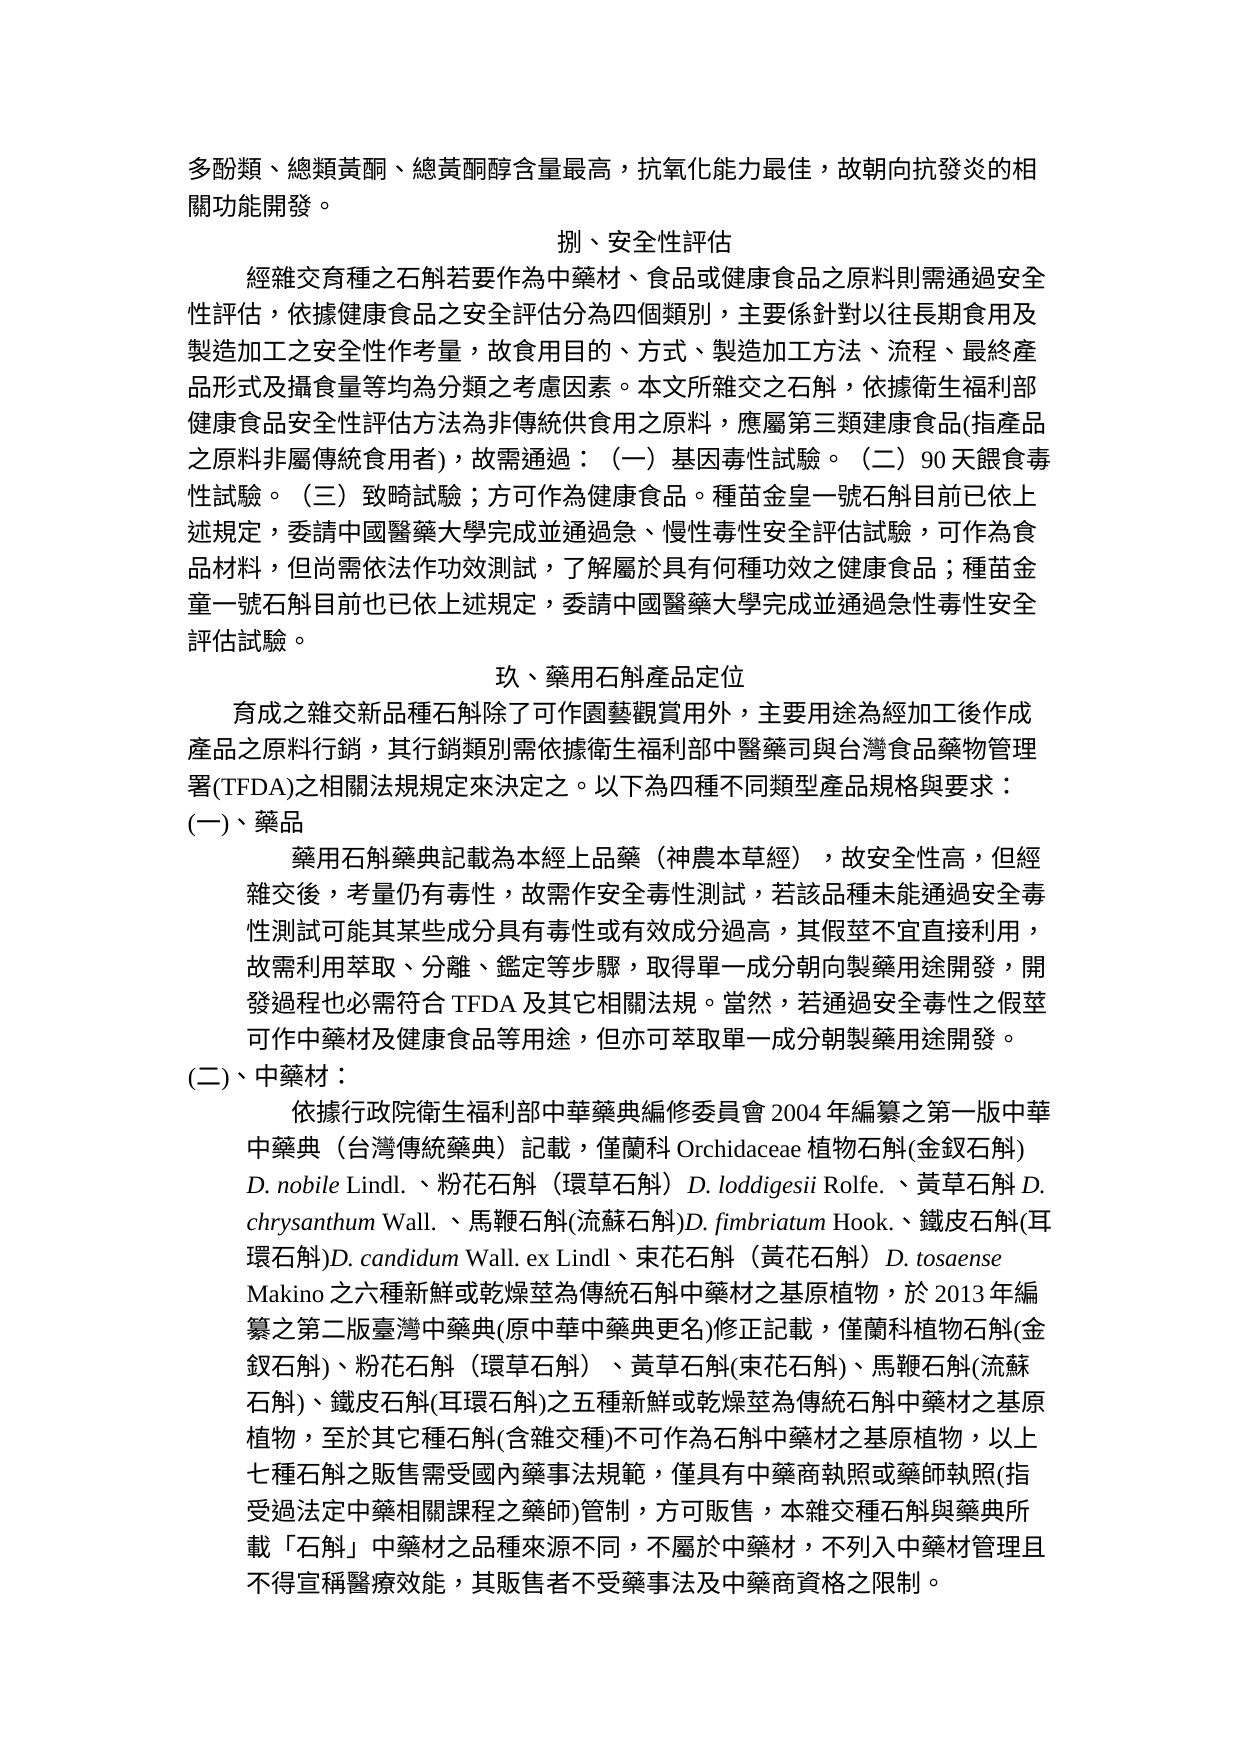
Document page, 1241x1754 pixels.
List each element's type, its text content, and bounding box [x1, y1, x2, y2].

list 育成之雜交新品種石斛除了可作園藝觀賞用外，主要用途為經加工後作成產品之原料行銷，其行銷類別需依據衛生福利部中醫藥司與台灣食品藥物管理署(TFDA)之相關法規規定來決定之。以下為四種不同類型產品規格與要求： [187, 694, 1053, 802]
text 藥用石斛藥典記載為本經上品藥（神農本草經），故安全性高，但經雜交後，考量仍有毒性，故需作安全毒性測試，若該品種未能通過安全毒性測試可能其某些成分具有毒性或有效成分過高，其假莖不宜直接利用，故需利用萃取、分離、鑑定等步驟，取得單一成分朝向製藥用途開發，開發過程也必需符合TFDA及其它相關法規。當然，若通過安全毒性之假莖可作中藥材及健康食品等用途，但亦可萃取單一成分朝製藥用途開發。 [246, 839, 1053, 1056]
text (一)、藥品 [187, 802, 1053, 839]
text (二)、中藥材： [188, 1056, 1053, 1092]
text 玖、藥用石斛產品定位 [187, 657, 1053, 694]
text 依據行政院衛生福利部中華藥典編修委員會2004年編纂之第一版中華中藥典（台灣傳統藥典）記載，僅蘭科Orchidaceae 植物石斛(金釵石斛) D. nobile Lindl. 、粉花石斛（環草石斛）D. loddigesii Rolfe. 、黃草石斛 D. chrysanthum Wall. 、馬鞭石斛(流蘇石斛)D. fimbriatum Hook.、鐵皮石斛(耳環石斛)D. candidum Wall. ex Lindl、束花石斛（黃花石斛）D. tosaense Makino之六種新鮮或乾燥莖為傳統石斛中藥材之基原植物，於2013年編纂之第二版臺灣中藥典(原中華中藥典更名)修正記載，僅蘭科植物石斛(金釵石斛)、粉花石斛（環草石斛）、黃草石斛(束花石斛)、馬鞭石斛(流蘇石斛)、鐵皮石斛(耳環石斛)之五種新鮮或乾燥莖為傳統石斛中藥材之基原植物，至於其它種石斛(含雜交種)不可作為石斛中藥材之基原植物，以上七種石斛之販售需受國內藥事法規範，僅具有中藥商執照或藥師執照(指受過法定中藥相關課程之藥師)管制，方可販售，本雜交種石斛與藥典所載「石斛」中藥材之品種來源不同，不屬於中藥材，不列入中藥材管理且不得宣稱醫療效能，其販售者不受藥事法及中藥商資格之限制。 [246, 1092, 1053, 1600]
list 經雜交育種之石斛若要作為中藥材、食品或健康食品之原料則需通過安全性評估，依據健康食品之安全評估分為四個類別，主要係針對以往長期食用及製造加工之安全性作考量，故食用目的、方式、製造加工方法、流程、最終產品形式及攝食量等均為分類之考慮因素。本文所雜交之石斛，依據衛生福利部健康食品安全性評估方法為非傳統供食用之原料，應屬第三類建康食品(指產品之原料非屬傳統食用者)，故需通過：（一）基因毒性試驗。（二）90天餵食毒性試驗。（三）致畸試驗；方可作為健康食品。種苗金皇一號石斛目前已依上述規定，委請中國醫藥大學完成並通過急、慢性毒性安全評估試驗，可作為食品材料，但尚需依法作功效測試，了解屬於具有何種功效之健康食品；種苗金童一號石斛目前也已依上述規定，委請中國醫藥大學完成並通過急性毒性安全評估試驗。 [187, 259, 1053, 657]
list 捌、安全性評估 [237, 222, 1053, 259]
list 從過去醫藥學術文獻中得知石斛主要有效或指標應用成分為石斛多醣及生物鹼，多醣由於分子量不同，對於生物機體的功能性也不同，因此應用方向也不同，多醣對於有機體最大生理功能之一即為免疫調節，因此很多研究石斛藥理學者都會研究其多醣體與對免疫的調控。石斛另一具有功能性的成分生物鹼，石斛鹼為較著明的一類，其對於抗氧化、抗發炎、抗癌均有報告，但其在石斛植物體含量不高，也有學者懷疑其功能性，在本研究種原收集中，也發現總生物鹼(帶有苦味)的高低在不同基原(species)中差異大，本育種研究中發現石斛基原可分成二大類：一為富含多醣體即粘液質高；最為代表的是黃花石斛(D. tosaense)、銅皮石斛(D. moniliforme )、米斛(霍山石斛; D. huoshanense)、鐵皮石斛(D. candidum)。另一類為總生物鹼含量高，即具有強烈苦味之金釵石斛。雜交後石斛成分分析，包括總多醣及總生物鹼分析，另針對抗氧化成分分析，含總多酚類含量、總類黃酮含量、總黃酮醇含量，了解雜交不同親本組合之間個體的成分差異作為選育參考；另亦施作抗氧化能力分析，包括：Trolox的總抗氧化能力測定、DPPH 自由基清除效應、還原力測定，因近二十年來發現很多人類疾病與細胞承受氧化壓力有關，具有高抗氧化能力也是功能選拔指標之一；最後選育出來雜交種會依據前項成分分析的結果，了解不同雜交種之成分特性，利用細胞或動物模式進行不同功能的測試，如本研究育成之金皇一號石斛，發現其多醣含量較高，因此進行免疫調節的功能測試。種苗金童一號石斛因其總多酚類、總類黃酮、總黃酮醇含量最高，抗氧化能力最佳，故朝向抗發炎的相關功能開發。 [187, 150, 1053, 222]
